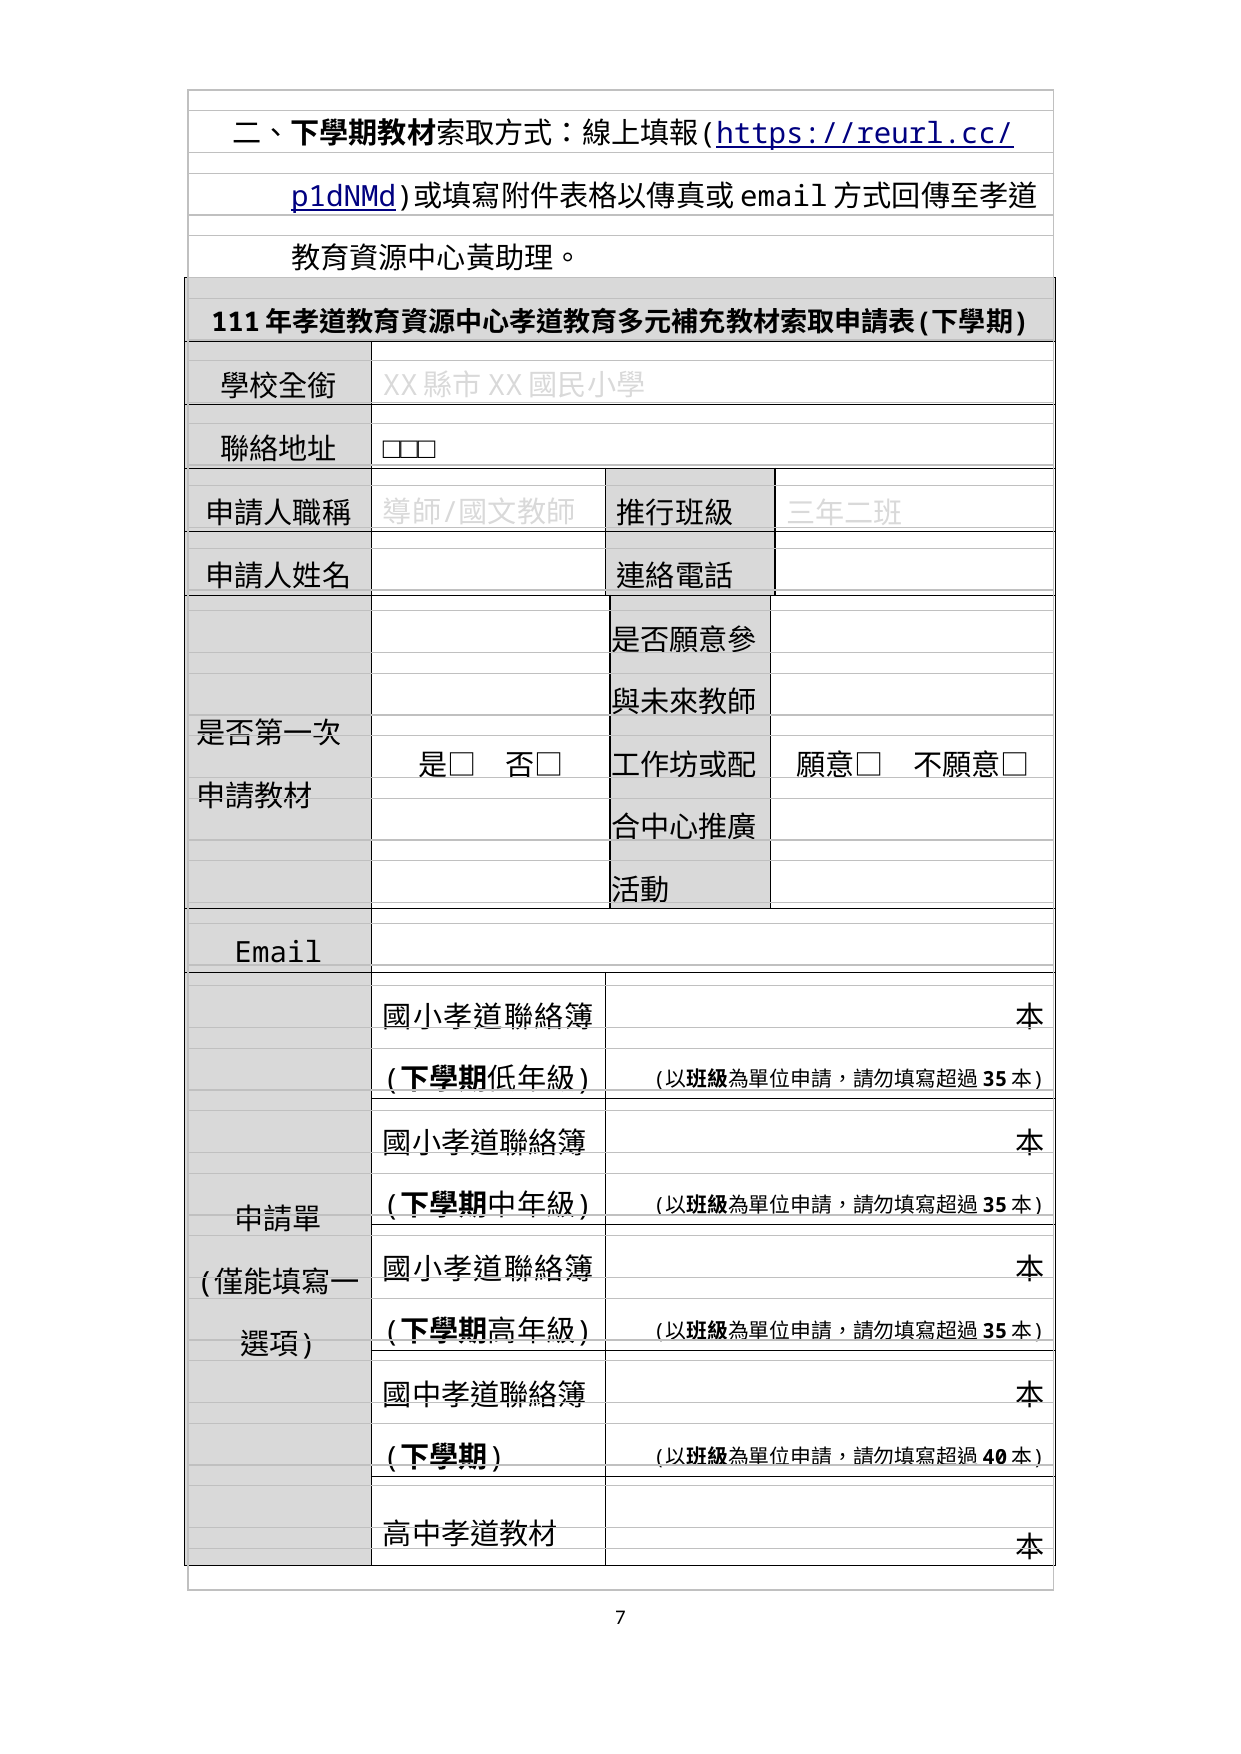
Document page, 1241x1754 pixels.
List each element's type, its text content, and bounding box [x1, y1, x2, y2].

table_cell □□□ [372, 424, 1053, 464]
table_cell [372, 549, 605, 589]
table_cell [372, 716, 609, 735]
table_cell 本 (以班級為單位申請，請勿填寫超過35本) [606, 1174, 1053, 1214]
table_cell 是否第一次申請教材 [189, 903, 371, 908]
table_cell 本 (以班級為單位申請，請勿填寫超過35本) [606, 1278, 1053, 1298]
table_cell 本 (以班級為單位申請，請勿填寫超過35本) [606, 1236, 1053, 1277]
table_cell 是否第一次申請教材 [189, 596, 371, 610]
text 教育資源中心黃助理。 [232, 236, 1053, 277]
table_cell 申請單 (僅能填寫一選項) [189, 1361, 371, 1402]
table_cell 與未來教師 [611, 674, 770, 714]
table_cell [611, 653, 770, 673]
table_cell 三年二班 [776, 486, 1053, 527]
table_cell [611, 778, 770, 798]
table_cell 高中孝道教材 (下學期) [372, 1477, 605, 1485]
table_cell 學校全銜 [189, 361, 371, 402]
table_cell [611, 596, 770, 610]
table_cell [372, 611, 609, 652]
table_cell 申請單 (僅能填寫一選項) [189, 1153, 371, 1173]
table_header [189, 278, 1053, 298]
table_cell [372, 909, 1053, 923]
table_cell 申請單 (僅能填寫一選項) [189, 973, 371, 985]
table_cell 國小孝道聯絡簿 (下學期中年級) [372, 1174, 605, 1214]
table_cell 連絡電話 [606, 549, 774, 589]
table_cell [372, 653, 609, 673]
table_cell 本 (以班級為單位申請，請勿填寫超過35本) [606, 1111, 1053, 1152]
table_cell [771, 861, 1053, 902]
table_cell 國小孝道聯絡簿(下學期高年級) [387, 1258, 407, 1277]
table_cell 國小孝道聯絡簿(下學期低年級) [372, 986, 605, 1027]
table_cell 國小孝道聯絡簿 (下學期中年級) [372, 1216, 605, 1224]
table_cell 申請人職稱 [189, 486, 371, 527]
table_cell 申請單 (僅能填寫一選項) [189, 1111, 371, 1152]
table_cell [372, 591, 605, 595]
table_cell 國中孝道聯絡簿 (下學期) [372, 1424, 605, 1464]
table_cell [606, 591, 774, 595]
table_cell 申請單 (僅能填寫一選項) [189, 1549, 371, 1565]
table_cell [771, 653, 1053, 673]
table_cell [776, 549, 1053, 589]
table_cell 合中心推廣 [611, 799, 770, 839]
table_cell 申請人姓名 [189, 549, 371, 589]
table_cell 申請單 (僅能填寫一選項) [189, 1091, 371, 1110]
table_cell 國小孝道聯絡簿(下學期低年級) [372, 1028, 605, 1048]
table_cell [372, 799, 609, 839]
table_cell [771, 716, 1053, 735]
table_cell [372, 674, 609, 714]
table_cell [372, 596, 609, 610]
table_cell 國中孝道聯絡簿 (下學期) [387, 1384, 407, 1402]
table_cell [372, 861, 609, 902]
table_cell 本 (以班級為單位申請，請勿填寫超過35本) [606, 1341, 1053, 1350]
table_cell 申請單 (僅能填寫一選項) [189, 1299, 371, 1339]
table_cell 本 (以班級為單位申請，請勿填寫超過40本) [606, 1361, 1053, 1402]
table_cell 國小孝道聯絡簿(下學期低年級) [372, 1091, 605, 1098]
table_cell [189, 469, 371, 485]
table_cell 高中孝道教材 (下學期) [372, 1549, 605, 1565]
table_cell 是否第一次申請教材 [189, 653, 371, 673]
table_cell 推行班級 [606, 486, 774, 527]
table_cell 申請單 (僅能填寫一選項) [189, 986, 371, 1027]
table_cell 本 (以班級為單位申請，請勿填寫超過35本) [606, 986, 1053, 1027]
table_cell 申請單 (僅能填寫一選項) [189, 1424, 371, 1464]
table_cell 國中孝道聯絡簿 (下學期) [372, 1403, 605, 1423]
text [232, 153, 1053, 173]
table_cell 國中孝道聯絡簿 (下學期) [372, 1361, 605, 1402]
table_cell [771, 778, 1053, 798]
table_cell 申請單 (僅能填寫一選項) [189, 1278, 371, 1298]
table_cell [776, 591, 1053, 595]
table_cell 本 (以班級為單位申請，請勿填寫超過40本) [606, 1424, 1053, 1464]
table_cell 國小孝道聯絡簿(下學期高年級) [372, 1341, 605, 1350]
table_cell [189, 532, 371, 548]
table_cell 聯絡地址 [189, 424, 371, 464]
table_cell 本 (以班級為單位申請，請勿填寫超過40本) [606, 1466, 1053, 1476]
table_cell 本 (以班級為單位申請，請勿填寫超過50本) [606, 1528, 1053, 1548]
table_cell XX縣市XX國民小學 [372, 361, 1053, 402]
table_cell 申請單 (僅能填寫一選項) [189, 1216, 371, 1235]
table_cell [189, 591, 371, 595]
table_cell [189, 342, 371, 360]
table_cell 本 (以班級為單位申請，請勿填寫超過40本) [606, 1403, 1053, 1423]
table_cell [372, 903, 609, 908]
table_cell 高中孝道教材 (下學期) [372, 1528, 605, 1548]
table_cell 本 (以班級為單位申請，請勿填寫超過35本) [606, 973, 1053, 985]
table_cell 申請單 (僅能填寫一選項) [189, 1486, 371, 1527]
text p1dNMd)或填寫附件表格以傳真或email方式回傳至孝道 [232, 174, 1053, 214]
table_cell [771, 674, 1053, 714]
table_cell 導師/國文教師 [372, 486, 605, 527]
table_cell 本 (以班級為單位申請，請勿填寫超過50本) [606, 1477, 1053, 1485]
table_cell 工作坊或配 [611, 736, 770, 777]
table_cell [372, 924, 1053, 964]
table_cell 本 (以班級為單位申請，請勿填寫超過35本) [606, 1049, 1053, 1089]
table_cell [372, 966, 1053, 972]
table_cell [606, 532, 774, 548]
table_cell [776, 469, 1053, 485]
table_cell 是否第一次申請教材 [189, 799, 371, 839]
table_cell [611, 716, 770, 735]
text [232, 216, 1053, 235]
table_cell [189, 405, 371, 423]
table_cell 申請單 (僅能填寫一選項) [189, 1528, 371, 1548]
table_cell 是否第一次申請教材 [189, 716, 371, 735]
table_cell 是否第一次申請教材 [189, 611, 371, 652]
table_cell 國小孝道聯絡簿(下學期低年級) [372, 973, 605, 985]
table_cell [372, 342, 1053, 360]
table_cell 國小孝道聯絡簿(下學期高年級) [372, 1236, 605, 1277]
table_cell [776, 532, 1053, 548]
table_cell 申請單 (僅能填寫一選項) [189, 1174, 371, 1214]
table_cell 本 (以班級為單位申請，請勿填寫超過35本) [606, 1216, 1053, 1224]
table_cell [372, 778, 609, 798]
text 二、下學期教材索取方式：線上填報(https://reurl.cc/ [232, 111, 1053, 152]
table_cell 國小孝道聯絡簿(下學期高年級) [372, 1299, 605, 1339]
table_cell 國中孝道聯絡簿 (下學期) [372, 1351, 605, 1360]
table_cell [606, 469, 774, 485]
table_cell 申請單 (僅能填寫一選項) [189, 1341, 371, 1360]
table_cell [771, 841, 1053, 860]
table_cell 是否第一次申請教材 [189, 778, 371, 798]
table_cell [372, 405, 1053, 423]
table_cell [372, 841, 609, 860]
table_cell [771, 903, 1053, 908]
table_cell [771, 799, 1053, 839]
table_cell 本 (以班級為單位申請，請勿填寫超過35本) [606, 1091, 1053, 1098]
table_cell 本 (以班級為單位申請，請勿填寫超過50本) [606, 1486, 1053, 1527]
table_cell 是否願意參 [611, 611, 770, 652]
table_cell [372, 469, 605, 485]
table_cell 本 (以班級為單位申請，請勿填寫超過35本) [606, 1299, 1053, 1339]
table_cell 是否第一次申請教材 [189, 674, 371, 714]
table_cell [189, 966, 371, 972]
table_cell 本 (以班級為單位申請，請勿填寫超過35本) [606, 1225, 1053, 1235]
table_cell 申請單 (僅能填寫一選項) [189, 1466, 371, 1485]
table_cell [611, 841, 770, 860]
table_header 111年孝道教育資源中心孝道教育多元補充教材索取申請表(下學期) [189, 299, 1053, 339]
table_cell 申請單 (僅能填寫一選項) [189, 1049, 371, 1089]
table_cell 是否第一次申請教材 [189, 736, 371, 777]
table_cell 本 (以班級為單位申請，請勿填寫超過50本) [606, 1549, 1053, 1565]
table_cell 國小孝道聯絡簿 (下學期中年級) [372, 1111, 605, 1152]
table_cell 國小孝道聯絡簿(下學期高年級) [372, 1278, 605, 1298]
table_cell [771, 611, 1053, 652]
table_cell 本 (以班級為單位申請，請勿填寫超過35本) [606, 1153, 1053, 1173]
table_cell 是□ 否□ [372, 736, 609, 777]
table_cell 活動 [611, 861, 770, 902]
table_cell 願意□ 不願意□ [771, 736, 1053, 777]
table_cell [611, 903, 770, 908]
table_cell 國小孝道聯絡簿 (下學期中年級) [372, 1153, 605, 1173]
table_cell 國小孝道聯絡簿(下學期高年級) [372, 1225, 605, 1235]
table_cell 國小孝道聯絡簿 (下學期中年級) [387, 1132, 407, 1152]
table_cell 高中孝道教材 (下學期) [372, 1486, 605, 1527]
table_cell [771, 596, 1053, 610]
table_cell 國中孝道聯絡簿 (下學期) [372, 1466, 605, 1476]
table_cell [372, 532, 605, 548]
text [232, 91, 1053, 110]
table_cell 申請單 (僅能填寫一選項) [189, 1403, 371, 1423]
table_cell 國小孝道聯絡簿(下學期低年級) [372, 1049, 605, 1089]
table_cell 本 (以班級為單位申請，請勿填寫超過35本) [606, 1028, 1053, 1048]
table_cell 本 (以班級為單位申請，請勿填寫超過40本) [606, 1351, 1053, 1360]
table_cell 本 (以班級為單位申請，請勿填寫超過35本) [606, 1099, 1053, 1110]
table_cell 申請單 (僅能填寫一選項) [189, 1028, 371, 1048]
table_cell [189, 909, 371, 923]
table_cell Email [189, 924, 371, 964]
table_cell 是否第一次申請教材 [189, 841, 371, 860]
table_cell 申請單 (僅能填寫一選項) [189, 1236, 371, 1277]
table_cell 國小孝道聯絡簿 (下學期中年級) [372, 1099, 605, 1110]
table_cell 是否第一次申請教材 [189, 861, 371, 902]
table_cell 國小孝道聯絡簿(下學期低年級) [387, 1006, 407, 1026]
